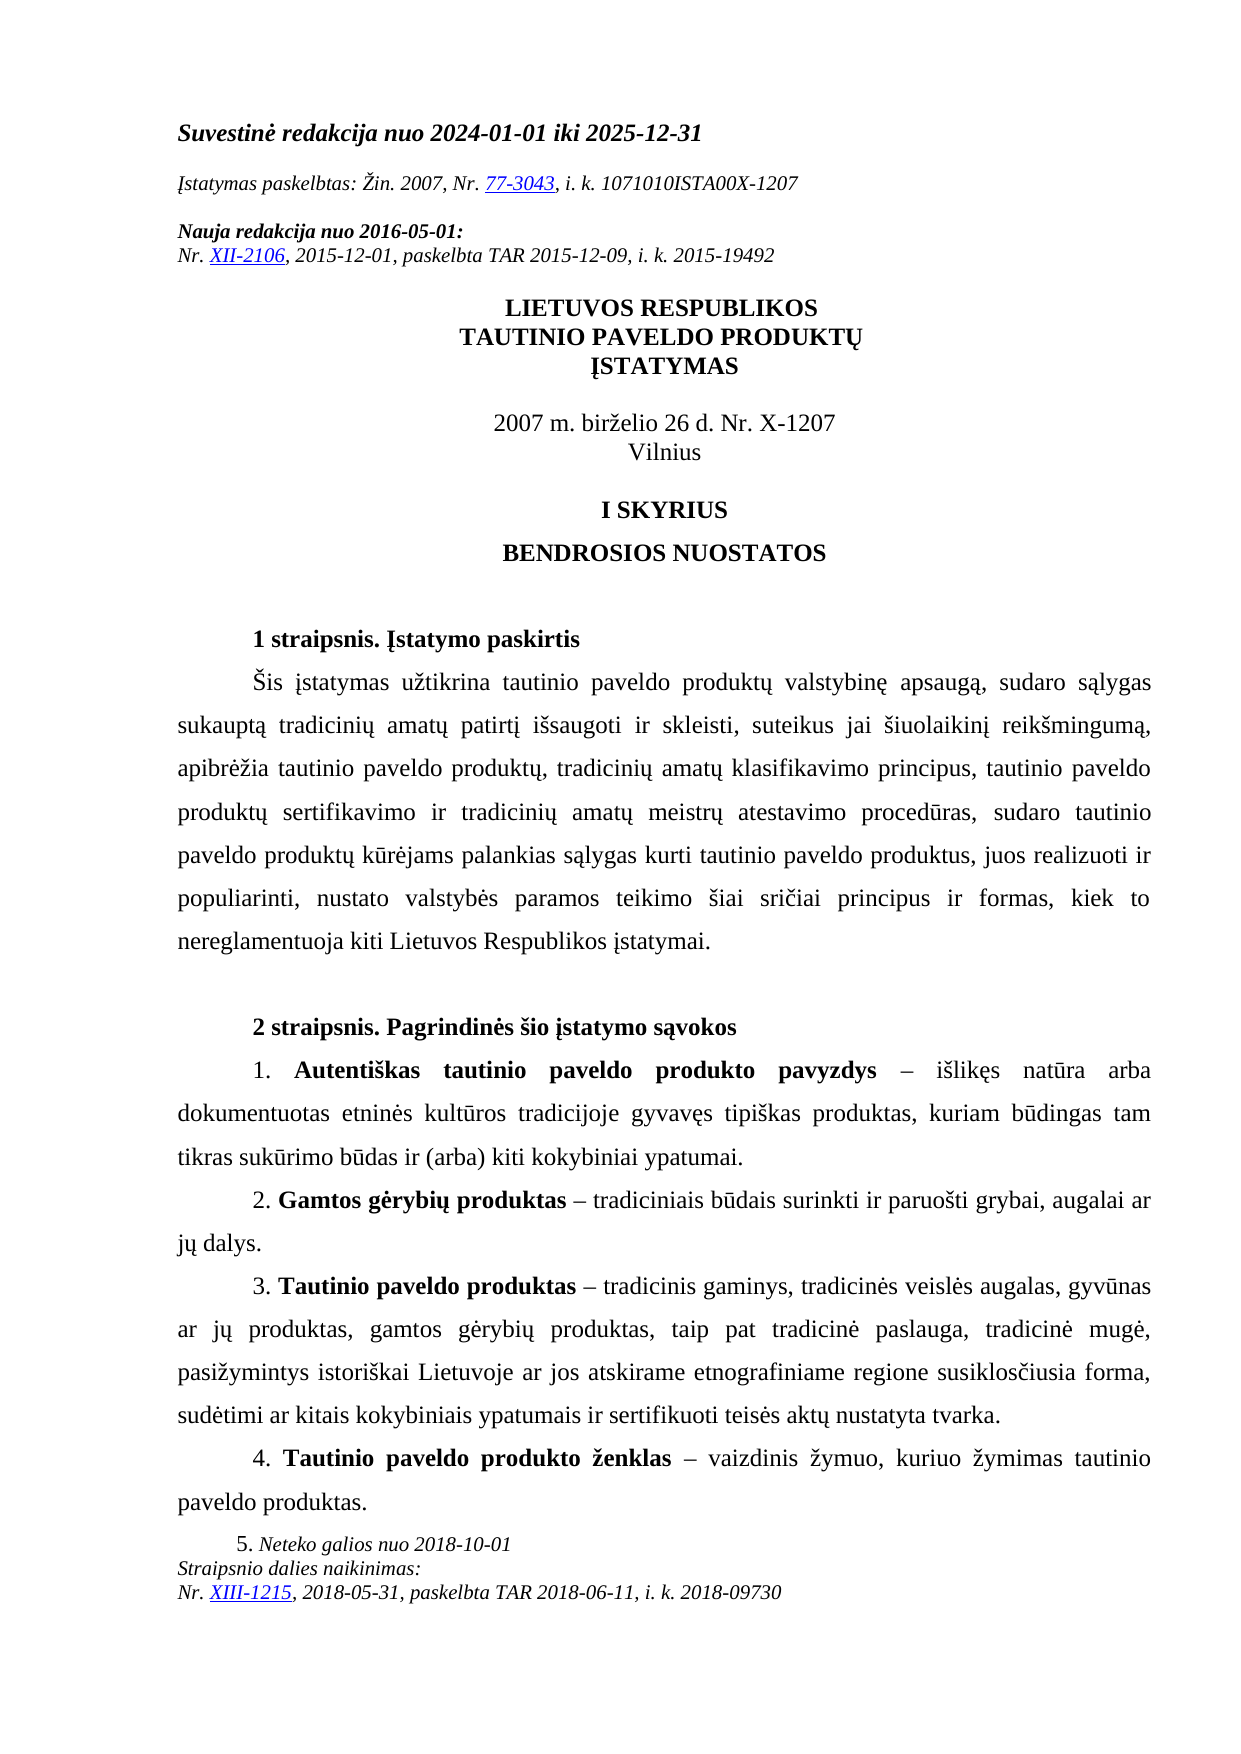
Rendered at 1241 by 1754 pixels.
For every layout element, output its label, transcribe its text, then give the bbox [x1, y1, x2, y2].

text LIETUVOS RESPUBLIKOS [177, 293, 1152, 322]
text 4. Tautinio paveldo produkto ženklas – vaizdinis žymuo, kuriuo žymimas tautinio paveldo produktas. [177, 1443, 1152, 1515]
text I SKYRIUS [177, 495, 1152, 523]
text 1 straipsnis. Įstatymo paskirtis [177, 624, 1152, 653]
text BENDROSIOS NUOSTATOS [177, 538, 1152, 567]
text 2007 m. birželio 26 d. Nr. X-1207 [177, 408, 1152, 437]
text Nauja redakcija nuo 2016-05-01: [177, 219, 1152, 243]
text ĮSTATYMAS [177, 351, 1152, 380]
text Įstatymas paskelbtas: Žin. 2007, Nr. 77-3043, i. k. 1071010ISTA00X-1207 [177, 171, 1152, 195]
text Nr. XII-2106, 2015-12-01, paskelbta TAR 2015-12-09, i. k. 2015-19492 [177, 243, 1152, 267]
text 1. Autentiškas tautinio paveldo produkto pavyzdys – išlikęs natūra arba dokumentuotas etninės kultūros tradicijoje gyvavęs tipiškas produktas, kuriam būdingas tam tikras sukūrimo būdas ir (arba) kiti kokybiniai ypatumai. [177, 1055, 1152, 1170]
text TAUTINIO PAVELDO PRODUKTŲ [177, 322, 1152, 351]
text 5. Neteko galios nuo 2018-10-01 [177, 1530, 1152, 1556]
text 2 straipsnis. Pagrindinės šio įstatymo sąvokos [177, 1012, 1152, 1041]
text Nr. XIII-1215, 2018-05-31, paskelbta TAR 2018-06-11, i. k. 2018-09730 [177, 1580, 1152, 1604]
text Vilnius [177, 437, 1152, 466]
text Suvestinė redakcija nuo 2024-01-01 iki 2025-12-31 [177, 118, 1152, 147]
text 3. Tautinio paveldo produktas – tradicinis gaminys, tradicinės veislės augalas, gyvūnas ar jų produktas, gamtos gėrybių produktas, taip pat tradicinė paslauga, tradicinė mugė, pasižymintys istoriškai Lietuvoje ar jos atskirame etnografiniame regione susiklosčiusia forma, sudėtimi ar kitais kokybiniais ypatumais ir sertifikuoti teisės aktų nustatyta tvarka. [177, 1271, 1152, 1429]
text Straipsnio dalies naikinimas: [177, 1556, 1152, 1580]
text Šis įstatymas užtikrina tautinio paveldo produktų valstybinę apsaugą, sudaro sąlygas sukauptą tradicinių amatų patirtį išsaugoti ir skleisti, suteikus jai šiuolaikinį reikšmingumą, apibrėžia tautinio paveldo produktų, tradicinių amatų klasifikavimo principus, tautinio paveldo produktų sertifikavimo ir tradicinių amatų meistrų atestavimo procedūras, sudaro tautinio paveldo produktų kūrėjams palankias sąlygas kurti tautinio paveldo produktus, juos realizuoti ir populiarinti, nustato valstybės paramos teikimo šiai sričiai principus ir formas, kiek to nereglamentuoja kiti Lietuvos Respublikos įstatymai. [177, 667, 1152, 955]
text 2. Gamtos gėrybių produktas – tradiciniais būdais surinkti ir paruošti grybai, augalai ar jų dalys. [177, 1185, 1152, 1257]
